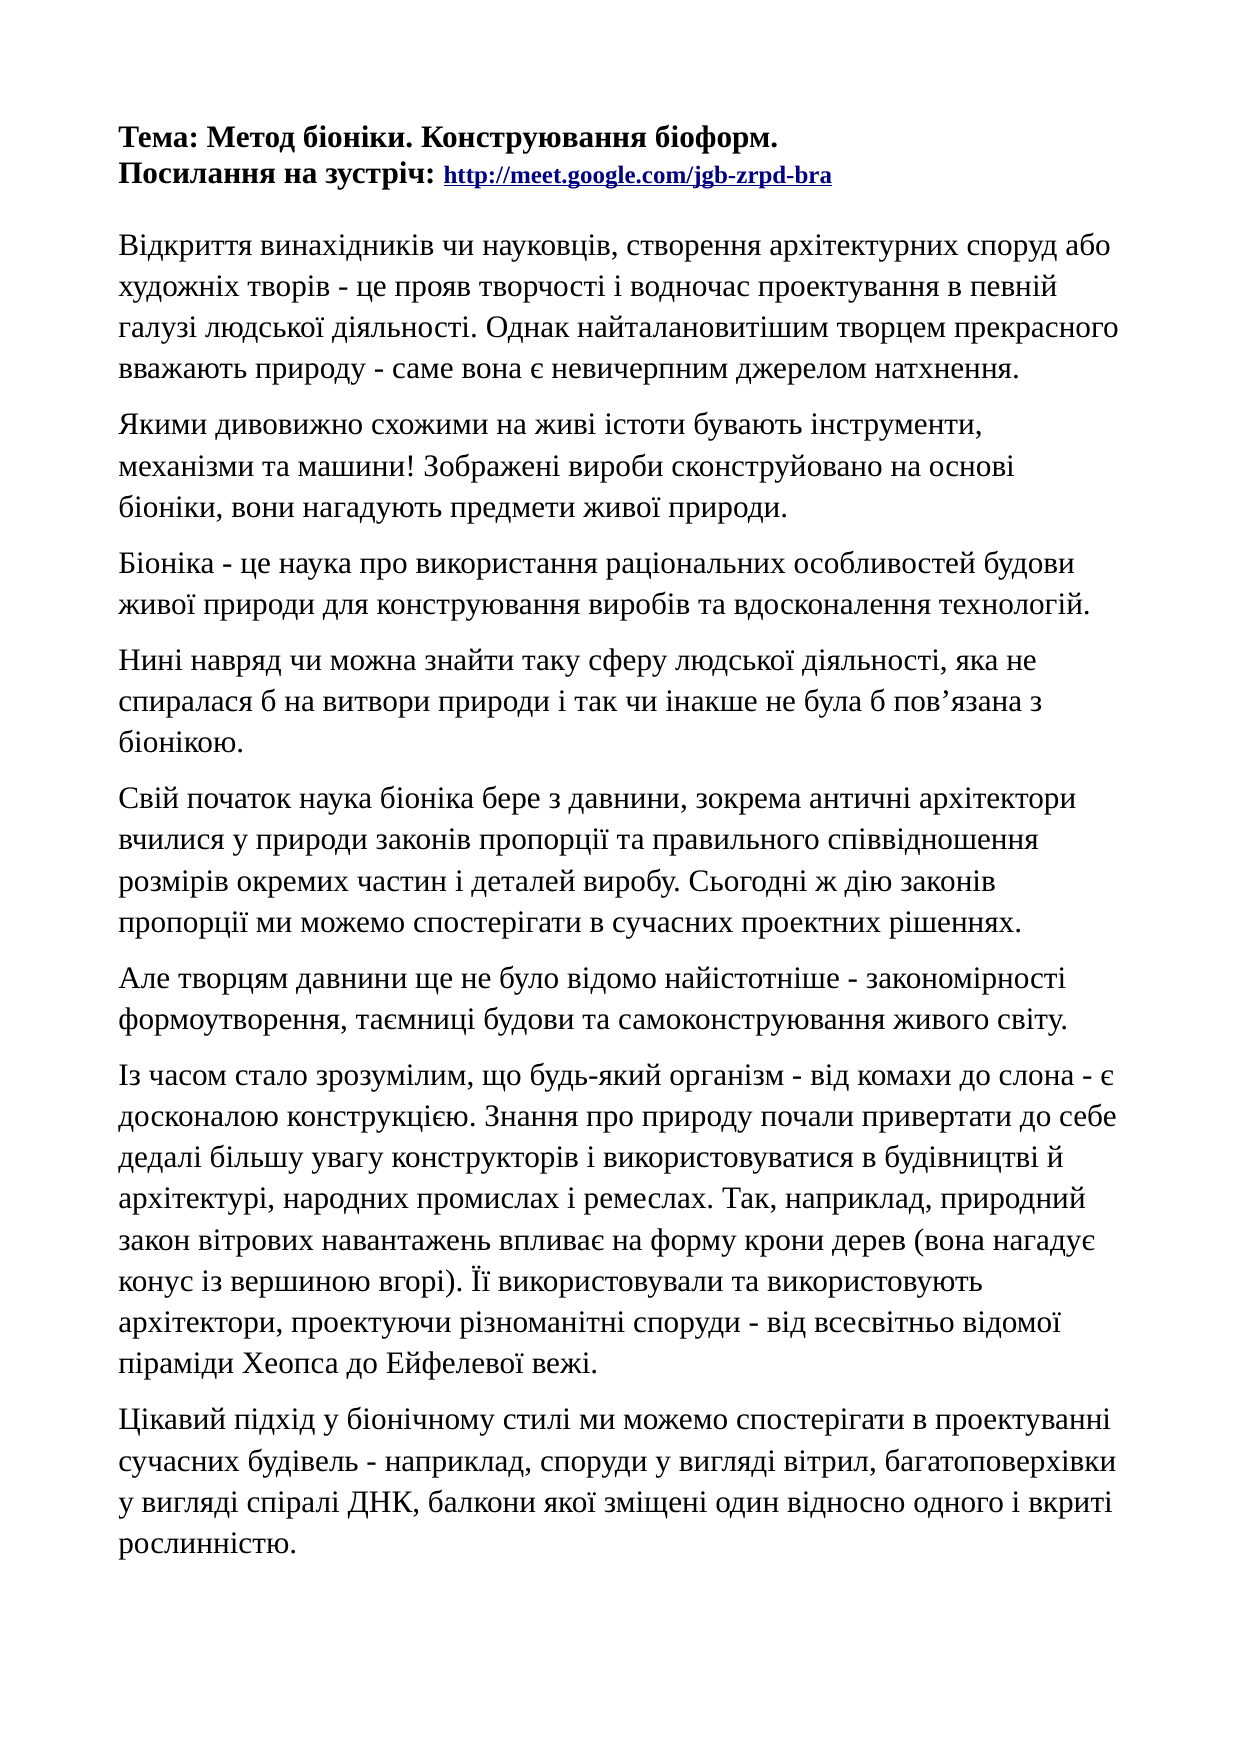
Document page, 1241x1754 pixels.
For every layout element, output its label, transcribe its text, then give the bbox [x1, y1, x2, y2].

text Відкриття винахідників чи науковців, створення архітектурних споруд або художніх творів - це прояв творчості і водночас проектування в певній галузі людської діяльності. Однак найталановитішим творцем прекрасного вважають природу - саме вона є невичерпним джерелом натхнення. [118, 226, 1122, 386]
text Біоніка - це наука про використання раціональних особливостей будови живої природи для конструювання виробів та вдосконалення технологій. [118, 544, 1122, 621]
text Цікавий підхід у біонічному стилі ми можемо спостерігати в проектуванні сучасних будівель - наприклад, споруди у вигляді вітрил, багатоповерхівки у вигляді спіралі ДНК, балкони якої зміщені один відносно одного і вкриті рослинністю. [118, 1401, 1122, 1560]
text Свій початок наука біоніка бере з давнини, зокрема античні архітектори вчилися у природи законів пропорції та правильного співвідношення розмірів окремих частин і деталей виробу. Сьогодні ж дію законів пропорції ми можемо спостерігати в сучасних проектних рішеннях. [118, 779, 1122, 939]
text Посилання на зустріч: http://meet.google.com/jgb-zrpd-bra [118, 154, 1122, 190]
text Але творцям давнини ще не було відомо найістотніше - закономірності формоутворення, таємниці будови та самоконструювання живого світу. [118, 959, 1122, 1036]
text Тема: Метод біоніки. Конструювання біоформ. [118, 118, 1122, 154]
text Із часом стало зрозумілим, що будь-який організм - від комахи до слона - є досконалою конструкцією. Знання про природу почали привертати до себе дедалі більшу увагу конструкторів і використовуватися в будівництві й архітектурі, народних промислах і ремеслах. Так, наприклад, природний закон вітрових навантажень впливає на форму крони дерев (вона нагадує конус із вершиною вгорі). Її використовували та використовують архітектори, проектуючи різноманітні споруди - від всесвітньо відомої піраміди Хеопса до Ейфелевої вежі. [118, 1056, 1122, 1381]
text Якими дивовижно схожими на живі істоти бувають інструменти, механізми та машини! Зображені вироби сконструйовано на основі біоніки, вони нагадують предмети живої природи. [118, 406, 1122, 524]
text Нині навряд чи можна знайти таку сферу людської діяльності, яка не спиралася б на витвори природи і так чи інакше не була б пов’язана з біонікою. [118, 641, 1122, 759]
